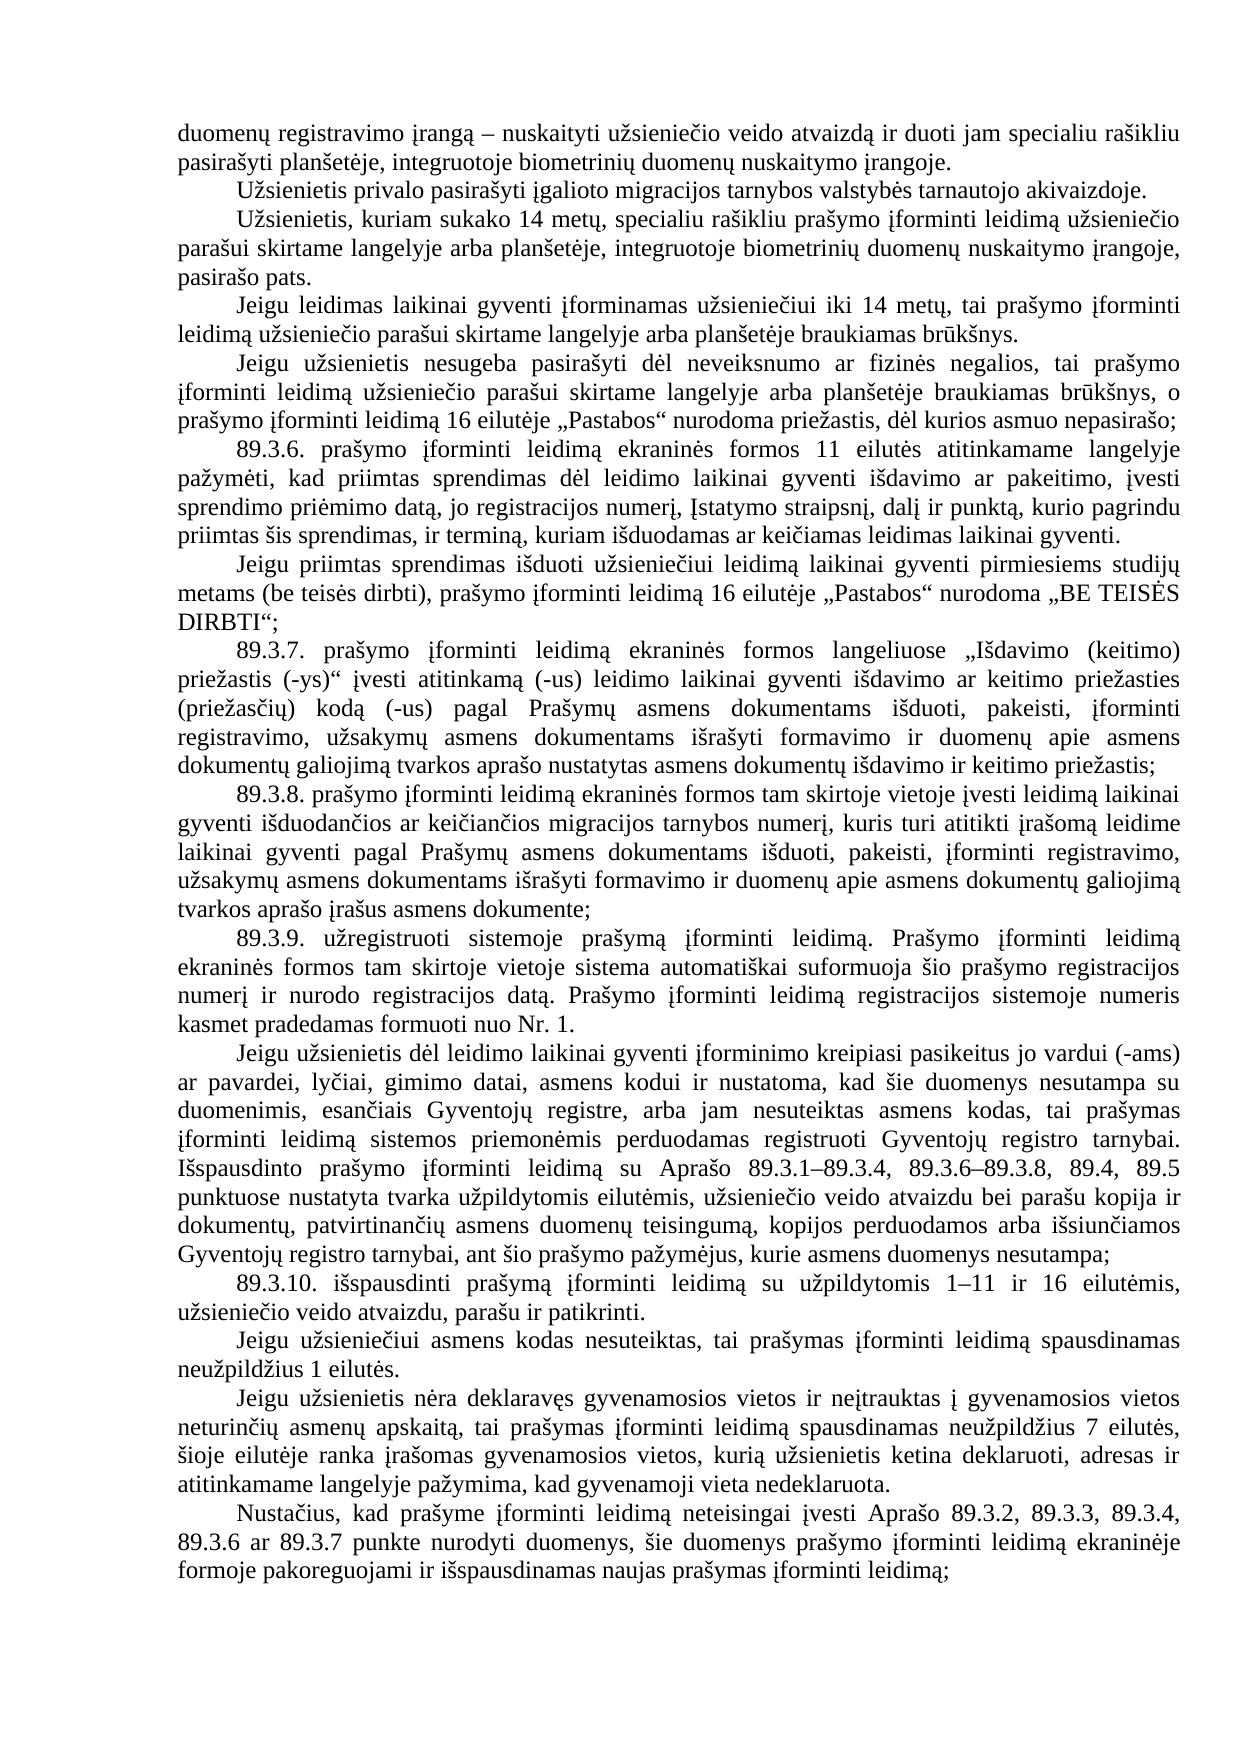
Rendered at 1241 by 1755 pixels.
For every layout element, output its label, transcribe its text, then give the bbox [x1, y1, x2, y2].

text Nustačius, kad prašyme įforminti leidimą neteisingai įvesti Aprašo 89.3.2, 89.3.3, 89.3.4, 89.3.6 ar 89.3.7 punkte nurodyti duomenys, šie duomenys prašymo įforminti leidimą ekraninėje formoje pakoreguojami ir išspausdinamas naujas prašymas įforminti leidimą; [177, 1498, 1181, 1584]
text Jeigu užsienietis nesugeba pasirašyti dėl neveiksnumo ar fizinės negalios, tai prašymo įforminti leidimą užsieniečio parašui skirtame langelyje arba planšetėje braukiamas brūkšnys, o prašymo įforminti leidimą 16 eilutėje „Pastabos“ nurodoma priežastis, dėl kurios asmuo nepasirašo; [177, 348, 1181, 434]
text 89.3.10. išspausdinti prašymą įforminti leidimą su užpildytomis 1–11 ir 16 eilutėmis, užsieniečio veido atvaizdu, parašu ir patikrinti. [177, 1268, 1181, 1326]
text 89.3.7. prašymo įforminti leidimą ekraninės formos langeliuose „Išdavimo (keitimo) priežastis (-ys)“ įvesti atitinkamą (-us) leidimo laikinai gyventi išdavimo ar keitimo priežasties (priežasčių) kodą (-us) pagal Prašymų asmens dokumentams išduoti, pakeisti, įforminti registravimo, užsakymų asmens dokumentams išrašyti formavimo ir duomenų apie asmens dokumentų galiojimą tvarkos aprašo nustatytas asmens dokumentų išdavimo ir keitimo priežastis; [177, 636, 1181, 779]
text Jeigu užsieniečiui asmens kodas nesuteiktas, tai prašymas įforminti leidimą spausdinamas neužpildžius 1 eilutės. [177, 1326, 1181, 1383]
text 89.3.8. prašymo įforminti leidimą ekraninės formos tam skirtoje vietoje įvesti leidimą laikinai gyventi išduodančios ar keičiančios migracijos tarnybos numerį, kuris turi atitikti įrašomą leidime laikinai gyventi pagal Prašymų asmens dokumentams išduoti, pakeisti, įforminti registravimo, užsakymų asmens dokumentams išrašyti formavimo ir duomenų apie asmens dokumentų galiojimą tvarkos aprašo įrašus asmens dokumente; [177, 779, 1181, 923]
text Užsienietis, kuriam sukako 14 metų, specialiu rašikliu prašymo įforminti leidimą užsieniečio parašui skirtame langelyje arba planšetėje, integruotoje biometrinių duomenų nuskaitymo įrangoje, pasirašo pats. [177, 204, 1181, 291]
text Jeigu užsienietis dėl leidimo laikinai gyventi įforminimo kreipiasi pasikeitus jo vardui (-ams) ar pavardei, lyčiai, gimimo datai, asmens kodui ir nustatoma, kad šie duomenys nesutampa su duomenimis, esančiais Gyventojų registre, arba jam nesuteiktas asmens kodas, tai prašymas įforminti leidimą sistemos priemonėmis perduodamas registruoti Gyventojų registro tarnybai. Išspausdinto prašymo įforminti leidimą su Aprašo 89.3.1–89.3.4, 89.3.6–89.3.8, 89.4, 89.5 punktuose nustatyta tvarka užpildytomis eilutėmis, užsieniečio veido atvaizdu bei parašu kopija ir dokumentų, patvirtinančių asmens duomenų teisingumą, kopijos perduodamos arba išsiunčiamos Gyventojų registro tarnybai, ant šio prašymo pažymėjus, kurie asmens duomenys nesutampa; [177, 1038, 1181, 1268]
text Jeigu priimtas sprendimas išduoti užsieniečiui leidimą laikinai gyventi pirmiesiems studijų metams (be teisės dirbti), prašymo įforminti leidimą 16 eilutėje „Pastabos“ nurodoma „BE TEISĖS DIRBTI“; [177, 549, 1181, 636]
text Užsienietis privalo pasirašyti įgalioto migracijos tarnybos valstybės tarnautojo akivaizdoje. [177, 176, 1181, 204]
text 89.3.9. užregistruoti sistemoje prašymą įforminti leidimą. Prašymo įforminti leidimą ekraninės formos tam skirtoje vietoje sistema automatiškai suformuoja šio prašymo registracijos numerį ir nurodo registracijos datą. Prašymo įforminti leidimą registracijos sistemoje numeris kasmet pradedamas formuoti nuo Nr. 1. [177, 923, 1181, 1038]
text duomenų registravimo įrangą – nuskaityti užsieniečio veido atvaizdą ir duoti jam specialiu rašikliu pasirašyti planšetėje, integruotoje biometrinių duomenų nuskaitymo įrangoje. [177, 118, 1181, 176]
text Jeigu leidimas laikinai gyventi įforminamas užsieniečiui iki 14 metų, tai prašymo įforminti leidimą užsieniečio parašui skirtame langelyje arba planšetėje braukiamas brūkšnys. [177, 291, 1181, 348]
text 89.3.6. prašymo įforminti leidimą ekraninės formos 11 eilutės atitinkamame langelyje pažymėti, kad priimtas sprendimas dėl leidimo laikinai gyventi išdavimo ar pakeitimo, įvesti sprendimo priėmimo datą, jo registracijos numerį, Įstatymo straipsnį, dalį ir punktą, kurio pagrindu priimtas šis sprendimas, ir terminą, kuriam išduodamas ar keičiamas leidimas laikinai gyventi. [177, 434, 1181, 549]
text Jeigu užsienietis nėra deklaravęs gyvenamosios vietos ir neįtrauktas į gyvenamosios vietos neturinčių asmenų apskaitą, tai prašymas įforminti leidimą spausdinamas neužpildžius 7 eilutės, šioje eilutėje ranka įrašomas gyvenamosios vietos, kurią užsienietis ketina deklaruoti, adresas ir atitinkamame langelyje pažymima, kad gyvenamoji vieta nedeklaruota. [177, 1383, 1181, 1498]
